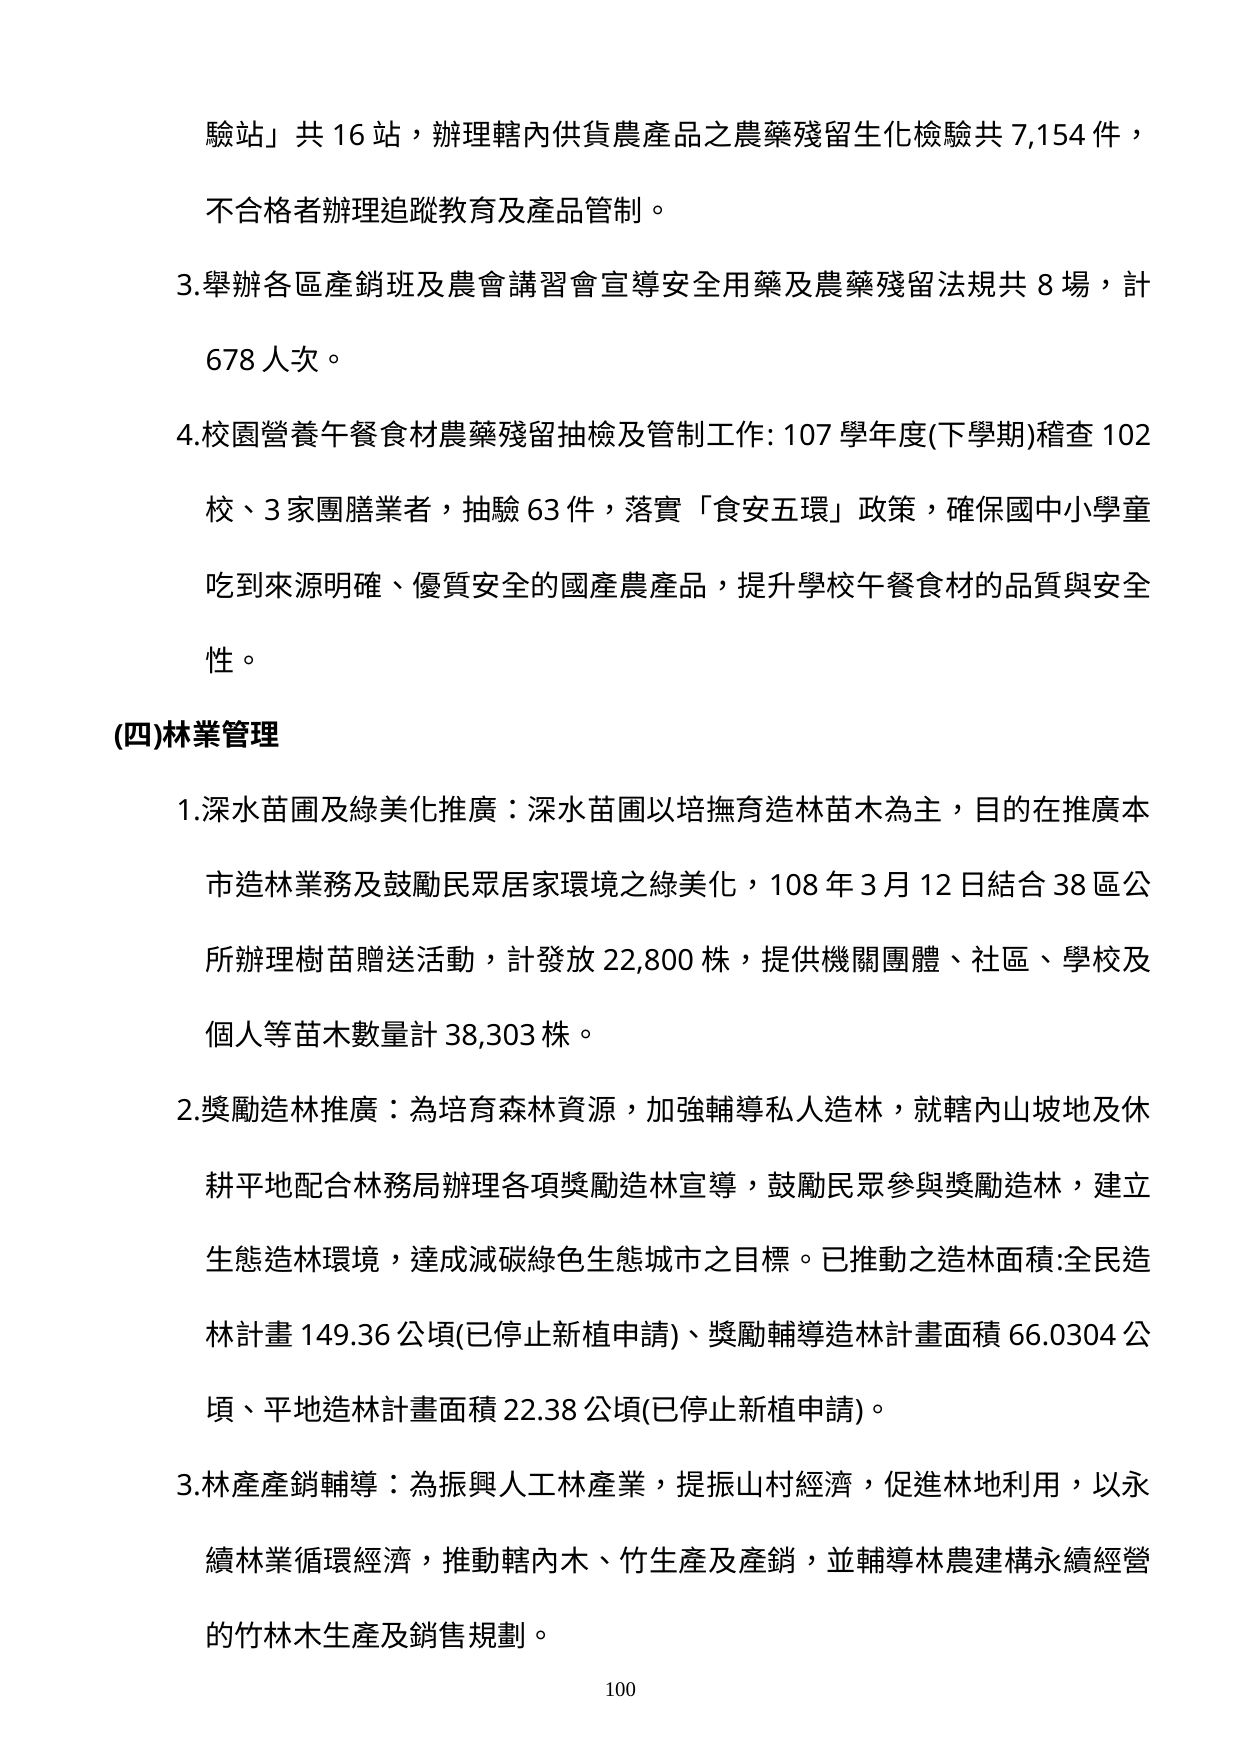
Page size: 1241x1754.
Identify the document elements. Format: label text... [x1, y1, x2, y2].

text 驗站」共16站，辦理轄內供貨農產品之農藥殘留生化檢驗共7,154件，不合格者辦理追蹤教育及產品管制。 [176, 89, 1152, 239]
text 4.校園營養午餐食材農藥殘留抽檢及管制工作: 107學年度(下學期)稽查102校、3家團膳業者，抽驗63件，落實「食安五環」政策，確保國中小學童吃到來源明確、優質安全的國產農產品，提升學校午餐食材的品質與安全性。 [176, 389, 1152, 689]
text 1.深水苗圃及綠美化推廣：深水苗圃以培撫育造林苗木為主，目的在推廣本市造林業務及鼓勵民眾居家環境之綠美化，108年3月12日結合38區公所辦理樹苗贈送活動，計發放22,800株，提供機關團體、社區、學校及個人等苗木數量計38,303株。 [176, 764, 1152, 1064]
text 3.林產產銷輔導：為振興人工林產業，提振山村經濟，促進林地利用，以永續林業循環經濟，推動轄內木、竹生產及產銷，並輔導林農建構永續經營的竹林木生產及銷售規劃。 [176, 1439, 1152, 1664]
text (四)林業管理 [114, 689, 1152, 764]
text 3.舉辦各區產銷班及農會講習會宣導安全用藥及農藥殘留法規共8場，計678人次。 [176, 239, 1152, 389]
text 2.獎勵造林推廣：為培育森林資源，加強輔導私人造林，就轄內山坡地及休耕平地配合林務局辦理各項獎勵造林宣導，鼓勵民眾參與獎勵造林，建立生態造林環境，達成減碳綠色生態城市之目標。已推動之造林面積:全民造林計畫149.36公頃(已停止新植申請)、獎勵輔導造林計畫面積66.0304公頃、平地造林計畫面積22.38公頃(已停止新植申請)。 [176, 1064, 1152, 1439]
